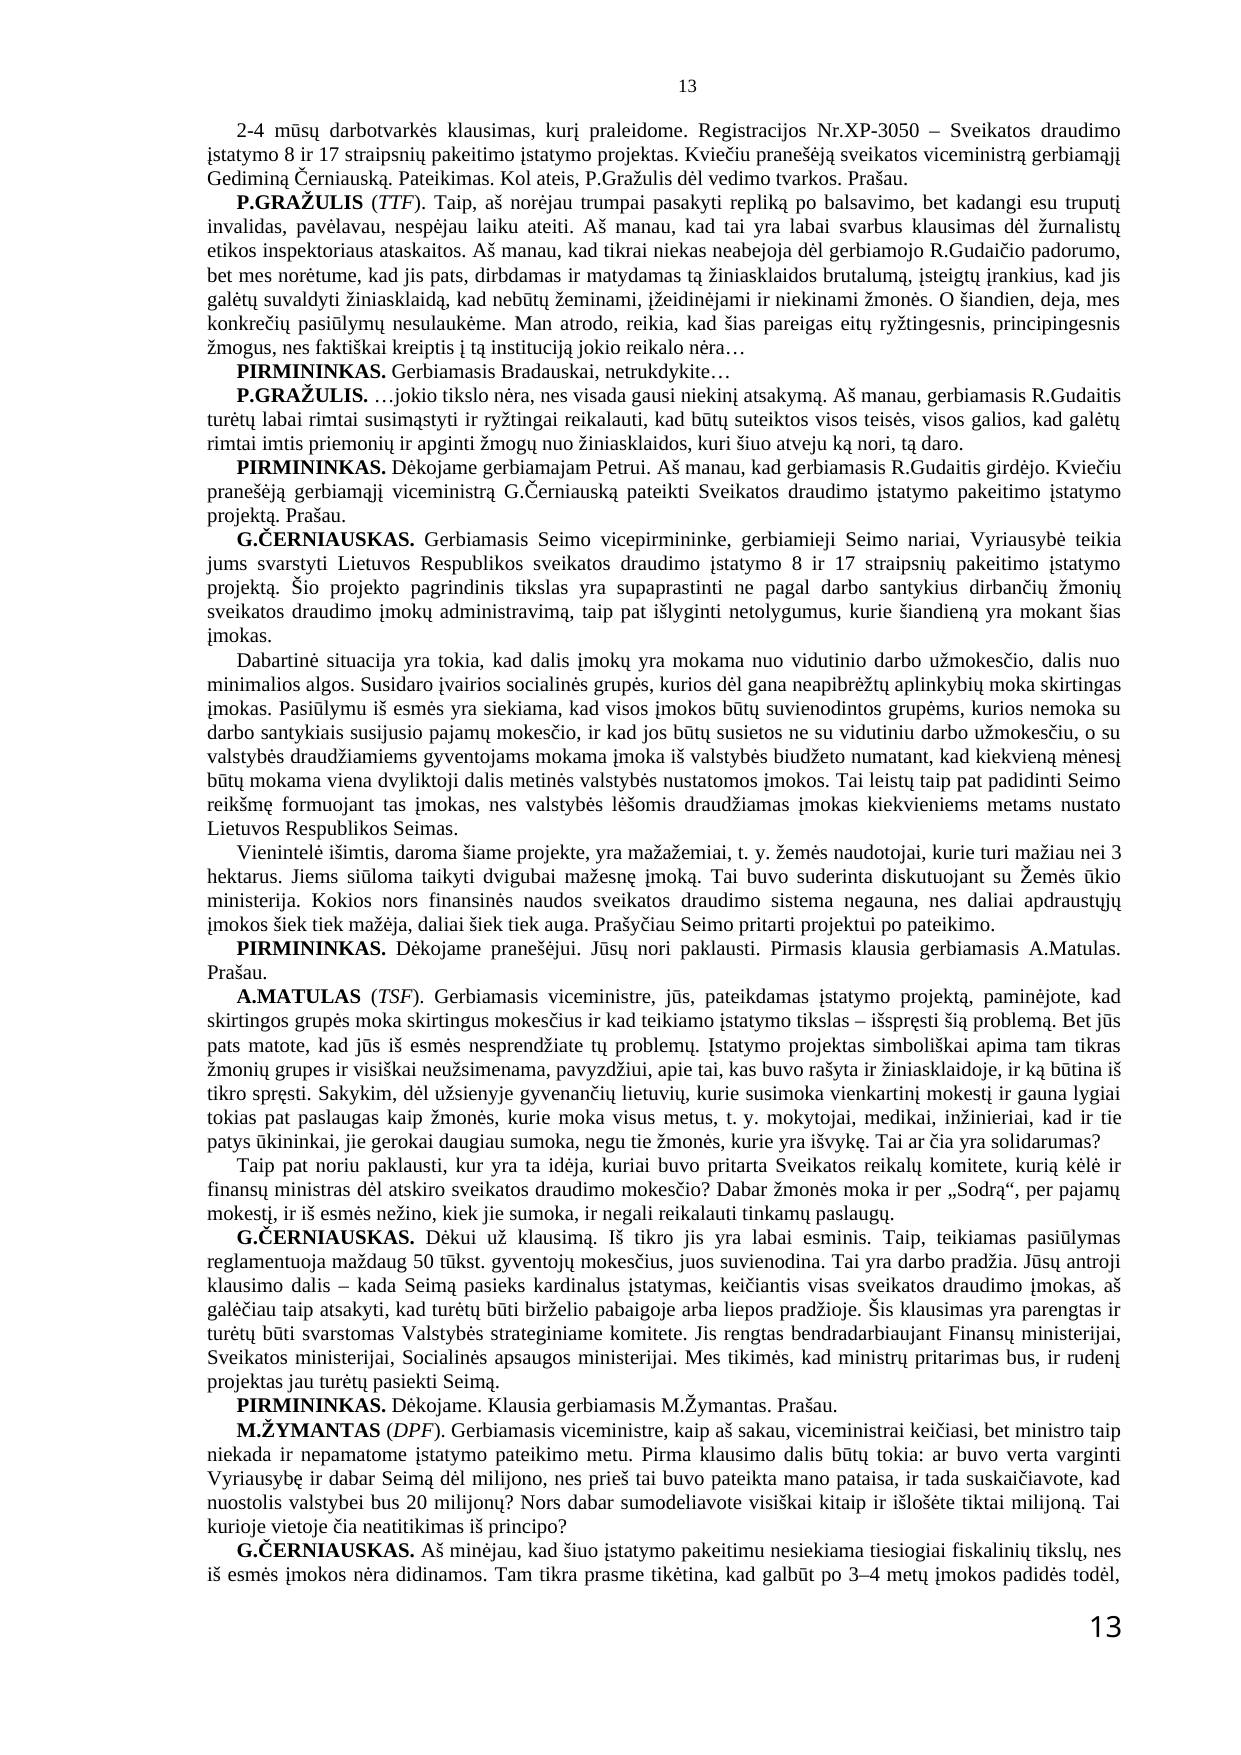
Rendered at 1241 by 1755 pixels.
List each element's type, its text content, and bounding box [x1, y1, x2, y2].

text P.GRAŽULIS (TTF). Taip, aš norėjau trumpai pasakyti repliką po balsavimo, bet kadangi esu truputį invalidas, pavėlavau, nespėjau laiku ateiti. Aš manau, kad tai yra labai svarbus klausimas dėl žurnalistų etikos inspektoriaus ataskaitos. Aš manau, kad tikrai niekas neabejoja dėl gerbiamojo R.Gudaičio padorumo, bet mes norėtume, kad jis pats, dirbdamas ir matydamas tą žiniasklaidos brutalumą, įsteigtų įrankius, kad jis galėtų suvaldyti žiniasklaidą, kad nebūtų žeminami, įžeidinėjami ir niekinami žmonės. O šiandien, deja, mes konkrečių pasiūlymų nesulaukėme. Man atrodo, reikia, kad šias pareigas eitų ryžtingesnis, principingesnis žmogus, nes faktiškai kreiptis į tą instituciją jokio reikalo nėra… [207, 190, 1122, 359]
text M.ŽYMANTAS (DPF). Gerbiamasis viceministre, kaip aš sakau, viceministrai keičiasi, bet ministro taip niekada ir nepamatome įstatymo pateikimo metu. Pirma klausimo dalis būtų tokia: ar buvo verta varginti Vyriausybę ir dabar Seimą dėl milijono, nes prieš tai buvo pateikta mano pataisa, ir tada suskaičiavote, kad nuostolis valstybei bus 20 milijonų? Nors dabar sumodeliavote visiškai kitaip ir išlošėte tiktai milijoną. Tai kurioje vietoje čia neatitikimas iš principo? [207, 1417, 1122, 1538]
text Dabartinė situacija yra tokia, kad dalis įmokų yra mokama nuo vidutinio darbo užmokesčio, dalis nuo minimalios algos. Susidaro įvairios socialinės grupės, kurios dėl gana neapibrėžtų aplinkybių moka skirtingas įmokas. Pasiūlymu iš esmės yra siekiama, kad visos įmokos būtų suvienodintos grupėms, kurios nemoka su darbo santykiais susijusio pajamų mokesčio, ir kad jos būtų susietos ne su vidutiniu darbo užmokesčiu, o su valstybės draudžiamiems gyventojams mokama įmoka iš valstybės biudžeto numatant, kad kiekvieną mėnesį būtų mokama viena dvyliktoji dalis metinės valstybės nustatomos įmokos. Tai leistų taip pat padidinti Seimo reikšmę formuojant tas įmokas, nes valstybės lėšomis draudžiamas įmokas kiekvieniems metams nustato Lietuvos Respublikos Seimas. [207, 647, 1122, 840]
text PIRMININKAS. Dėkojame. Klausia gerbiamasis M.Žymantas. Prašau. [207, 1393, 1122, 1417]
text G.ČERNIAUSKAS. Aš minėjau, kad šiuo įstatymo pakeitimu nesiekiama tiesiogiai fiskalinių tikslų, nes iš esmės įmokos nėra didinamos. Tam tikra prasme tikėtina, kad galbūt po 3–4 metų įmokos padidės todėl, [207, 1538, 1122, 1586]
text Taip pat noriu paklausti, kur yra ta idėja, kuriai buvo pritarta Sveikatos reikalų komitete, kurią kėlė ir finansų ministras dėl atskiro sveikatos draudimo mokesčio? Dabar žmonės moka ir per „Sodrą“, per pajamų mokestį, ir iš esmės nežino, kiek jie sumoka, ir negali reikalauti tinkamų paslaugų. [207, 1153, 1122, 1225]
text P.GRAŽULIS. …jokio tikslo nėra, nes visada gausi niekinį atsakymą. Aš manau, gerbiamasis R.Gudaitis turėtų labai rimtai susimąstyti ir ryžtingai reikalauti, kad būtų suteiktos visos teisės, visos galios, kad galėtų rimtai imtis priemonių ir apginti žmogų nuo žiniasklaidos, kuri šiuo atveju ką nori, tą daro. [207, 383, 1122, 455]
text A.MATULAS (TSF). Gerbiamasis viceministre, jūs, pateikdamas įstatymo projektą, paminėjote, kad skirtingos grupės moka skirtingus mokesčius ir kad teikiamo įstatymo tikslas – išspręsti šią problemą. Bet jūs pats matote, kad jūs iš esmės nesprendžiate tų problemų. Įstatymo projektas simboliškai apima tam tikras žmonių grupes ir visiškai neužsimenama, pavyzdžiui, apie tai, kas buvo rašyta ir žiniasklaidoje, ir ką būtina iš tikro spręsti. Sakykim, dėl užsienyje gyvenančių lietuvių, kurie susimoka vienkartinį mokestį ir gauna lygiai tokias pat paslaugas kaip žmonės, kurie moka visus metus, t. y. mokytojai, medikai, inžinieriai, kad ir tie patys ūkininkai, jie gerokai daugiau sumoka, negu tie žmonės, kurie yra išvykę. Tai ar čia yra solidarumas? [207, 984, 1122, 1153]
text Vienintelė išimtis, daroma šiame projekte, yra mažažemiai, t. y. žemės naudotojai, kurie turi mažiau nei 3 hektarus. Jiems siūloma taikyti dvigubai mažesnę įmoką. Tai buvo suderinta diskutuojant su Žemės ūkio ministerija. Kokios nors finansinės naudos sveikatos draudimo sistema negauna, nes daliai apdraustųjų įmokos šiek tiek mažėja, daliai šiek tiek auga. Prašyčiau Seimo pritarti projektui po pateikimo. [207, 840, 1122, 936]
text PIRMININKAS. Dėkojame pranešėjui. Jūsų nori paklausti. Pirmasis klausia gerbiamasis A.Matulas. Prašau. [207, 936, 1122, 984]
text G.ČERNIAUSKAS. Dėkui už klausimą. Iš tikro jis yra labai esminis. Taip, teikiamas pasiūlymas reglamentuoja maždaug 50 tūkst. gyventojų mokesčius, juos suvienodina. Tai yra darbo pradžia. Jūsų antroji klausimo dalis – kada Seimą pasieks kardinalus įstatymas, keičiantis visas sveikatos draudimo įmokas, aš galėčiau taip atsakyti, kad turėtų būti birželio pabaigoje arba liepos pradžioje. Šis klausimas yra parengtas ir turėtų būti svarstomas Valstybės strateginiame komitete. Jis rengtas bendradarbiaujant Finansų ministerijai, Sveikatos ministerijai, Socialinės apsaugos ministerijai. Mes tikimės, kad ministrų pritarimas bus, ir rudenį projektas jau turėtų pasiekti Seimą. [207, 1225, 1122, 1393]
text G.ČERNIAUSKAS. Gerbiamasis Seimo vicepirmininke, gerbiamieji Seimo nariai, Vyriausybė teikia jums svarstyti Lietuvos Respublikos sveikatos draudimo įstatymo 8 ir 17 straipsnių pakeitimo įstatymo projektą. Šio projekto pagrindinis tikslas yra supaprastinti ne pagal darbo santykius dirbančių žmonių sveikatos draudimo įmokų administravimą, taip pat išlyginti netolygumus, kurie šiandieną yra mokant šias įmokas. [207, 527, 1122, 647]
text PIRMININKAS. Dėkojame gerbiamajam Petrui. Aš manau, kad gerbiamasis R.Gudaitis girdėjo. Kviečiu pranešėją gerbiamąjį viceministrą G.Černiauską pateikti Sveikatos draudimo įstatymo pakeitimo įstatymo projektą. Prašau. [207, 455, 1122, 527]
text 2-4 mūsų darbotvarkės klausimas, kurį praleidome. Registracijos Nr.XP-3050 – Sveikatos draudimo įstatymo 8 ir 17 straipsnių pakeitimo įstatymo projektas. Kviečiu pranešėją sveikatos viceministrą gerbiamąjį Gediminą Černiauską. Pateikimas. Kol ateis, P.Gražulis dėl vedimo tvarkos. Prašau. [207, 118, 1122, 190]
text PIRMININKAS. Gerbiamasis Bradauskai, netrukdykite… [207, 359, 1122, 383]
